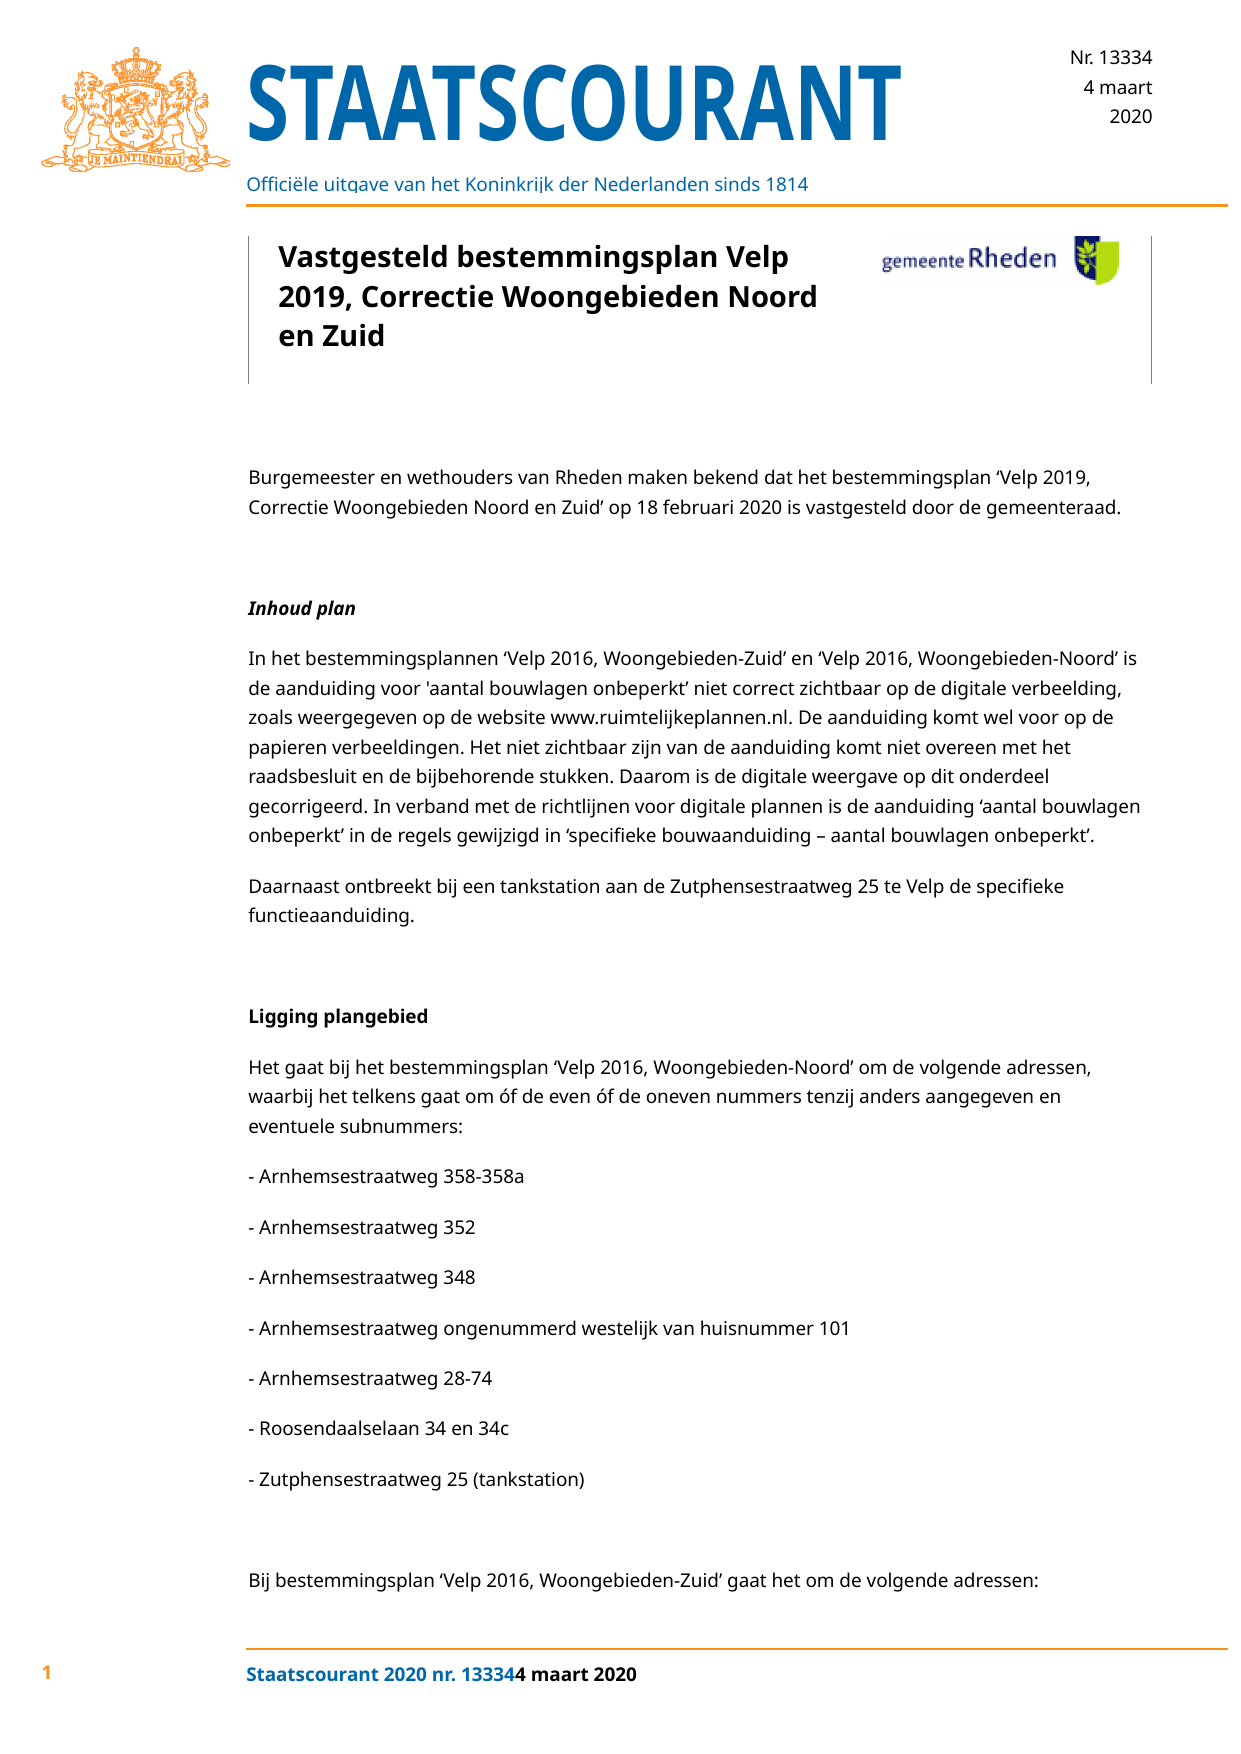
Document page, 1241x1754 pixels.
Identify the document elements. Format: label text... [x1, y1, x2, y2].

text Inhoud plan [248, 595, 1152, 621]
text - Roosendaalselaan 34 en 34c [248, 1416, 1152, 1441]
text Ligging plangebied [248, 1003, 1152, 1029]
text - Arnhemsestraatweg 352 [248, 1214, 1152, 1240]
text Bij bestemmingsplan ‘Velp 2016, Woongebieden-Zuid’ gaat het om de volgende adressen: [248, 1567, 1152, 1593]
table_header Vastgesteld bestemmingsplan Velp 2019, Correctie Woongebieden Noord en Zuid [249, 236, 850, 384]
text - Arnhemsestraatweg 358-358a [248, 1163, 1152, 1189]
text - Arnhemsestraatweg 28-74 [248, 1365, 1152, 1391]
text Daarnaast ontbreekt bij een tankstation aan de Zutphensestraatweg 25 te Velp de specifieke functieaanduiding. [248, 873, 1152, 928]
text - Arnhemsestraatweg ongenummerd westelijk van huisnummer 101 [248, 1315, 1152, 1341]
picture [41, 47, 231, 172]
text - Zutphensestraatweg 25 (tankstation) [248, 1466, 1152, 1492]
text Burgemeester en wethouders van Rheden maken bekend dat het bestemmingsplan ‘Velp 2019, Correctie Woongebieden Noord en Zuid’ op 18 februari 2020 is vastgesteld door de gemeenteraad. [248, 464, 1152, 520]
text In het bestemmingsplannen ‘Velp 2016, Woongebieden-Zuid’ en ‘Velp 2016, Woongebieden-Noord’ is de aanduiding voor 'aantal bouwlagen onbeperkt’ niet correct zichtbaar op de digitale verbeelding, zoals weergegeven op de website www.ruimtelijkeplannen.nl. De aanduiding komt wel voor op de papieren verbeeldingen. Het niet zichtbaar zijn van de aanduiding komt niet overeen met het raadsbesluit en de bijbehorende stukken. Daarom is de digitale weergave op dit onderdeel gecorrigeerd. In verband met de richtlijnen voor digitale plannen is de aanduiding ‘aantal bouwlagen onbeperkt’ in de regels gewijzigd in ‘specifieke bouwaanduiding – aantal bouwlagen onbeperkt’. [248, 645, 1152, 848]
text - Arnhemsestraatweg 348 [248, 1264, 1152, 1290]
text Het gaat bij het bestemmingsplan ‘Velp 2016, Woongebieden-Noord’ om de volgende adressen, waarbij het telkens gaat om óf de even óf de oneven nummers tenzij anders aangegeven en eventuele subnummers: [248, 1054, 1152, 1139]
picture [882, 236, 1119, 285]
table_header [850, 236, 1151, 384]
